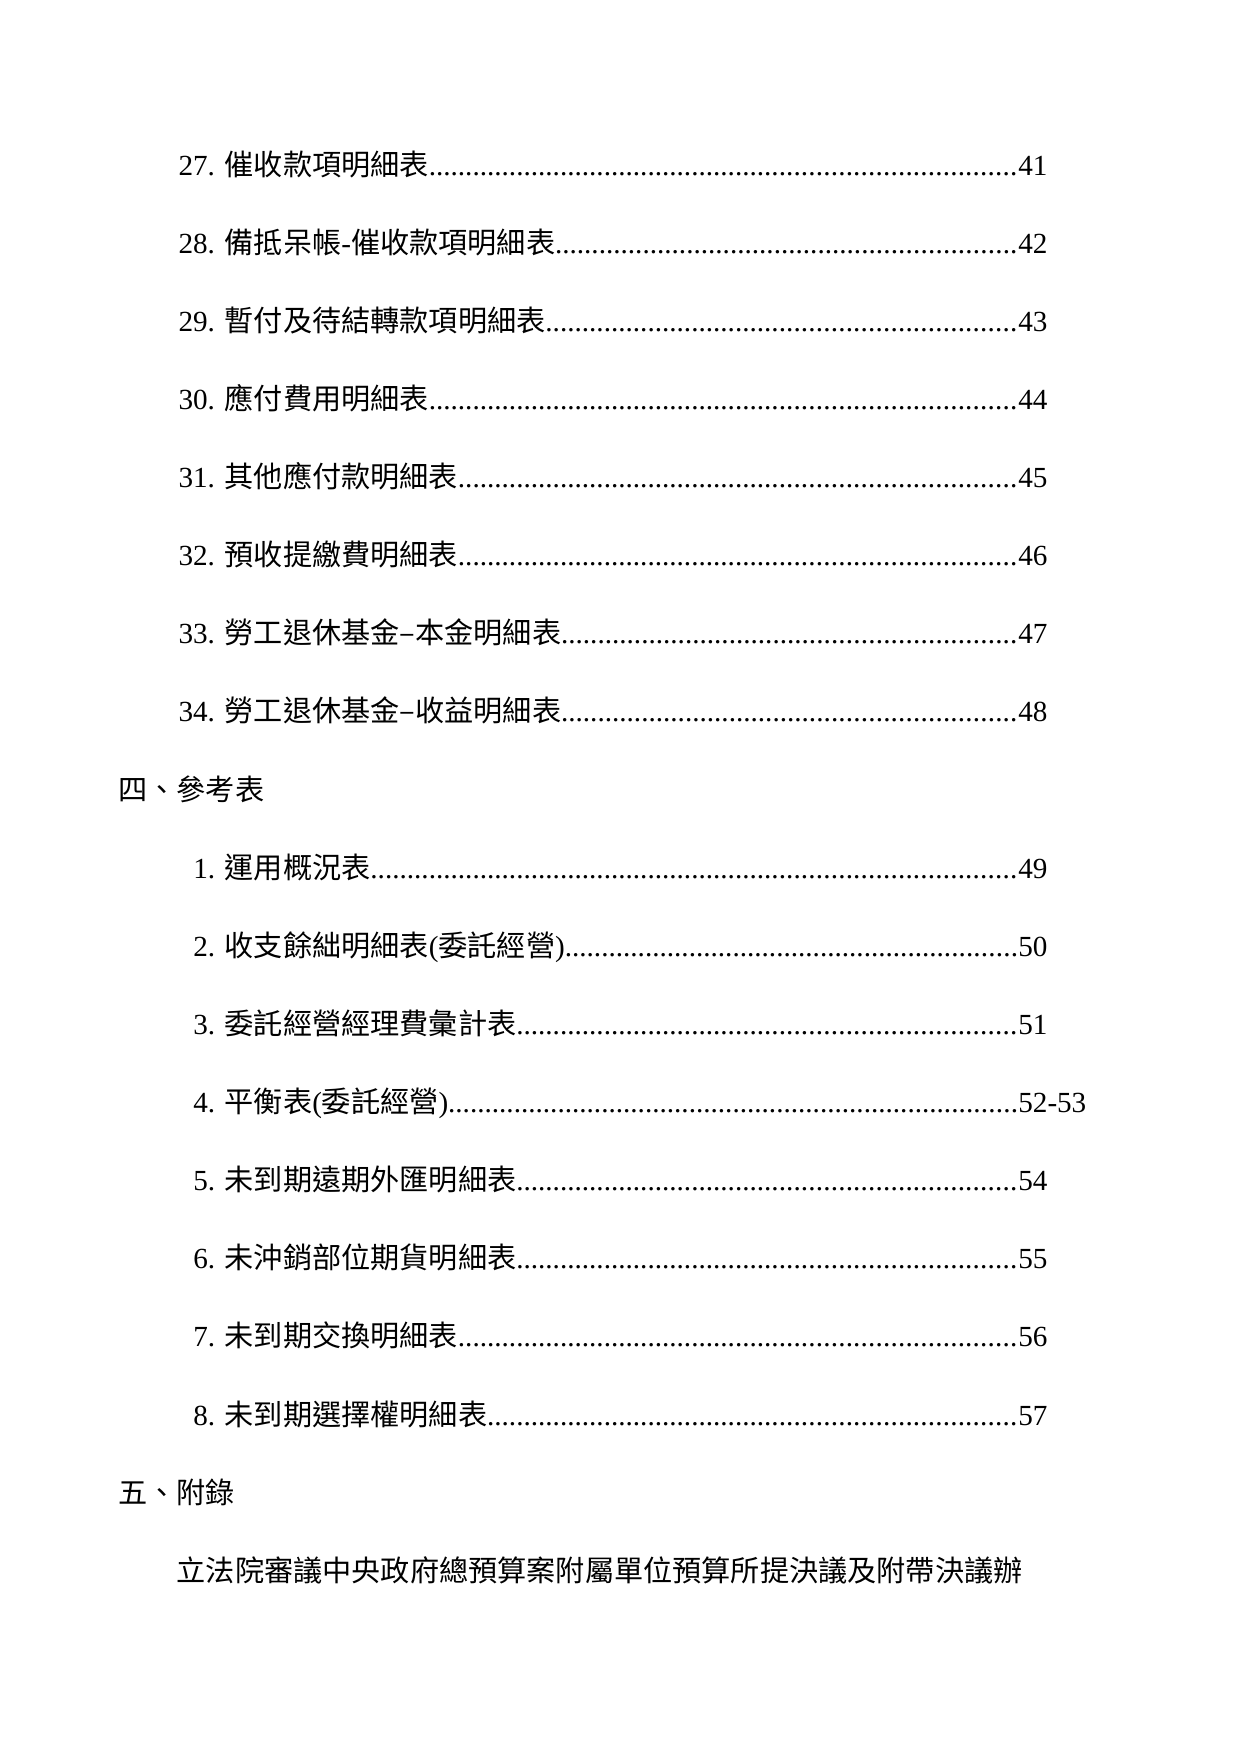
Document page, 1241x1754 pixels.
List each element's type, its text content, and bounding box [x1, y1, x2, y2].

list 運用概況表 49 [193, 828, 1122, 903]
list 預收提繳費明細表 46 [178, 515, 1122, 590]
list 委託經營經理費彙計表 51 [193, 984, 1122, 1059]
list 勞工退休基金–收益明細表 48 [178, 672, 1122, 747]
list 平衡表(委託經營) 52-53 [193, 1062, 1122, 1137]
list 收支餘絀明細表(委託經營) 50 [193, 906, 1122, 981]
text 四、參考表 [118, 750, 1122, 825]
list 勞工退休基金–本金明細表 47 [178, 593, 1122, 668]
list 應付費用明細表 44 [178, 359, 1122, 434]
list 未到期遠期外匯明細表 54 [193, 1140, 1122, 1215]
list 催收款項明細表 41 [178, 125, 1122, 200]
list 未到期交換明細表 56 [193, 1297, 1122, 1372]
text 立法院審議中央政府總預算案附屬單位預算所提決議及附帶決議辦 [118, 1531, 1122, 1606]
list 暫付及待結轉款項明細表 43 [178, 281, 1122, 356]
list 未到期選擇權明細表 57 [193, 1375, 1122, 1450]
text 五、附錄 [118, 1453, 1122, 1528]
list 未沖銷部位期貨明細表 55 [193, 1218, 1122, 1293]
list 其他應付款明細表 45 [178, 437, 1122, 512]
list 備抵呆帳-催收款項明細表 42 [178, 203, 1122, 278]
